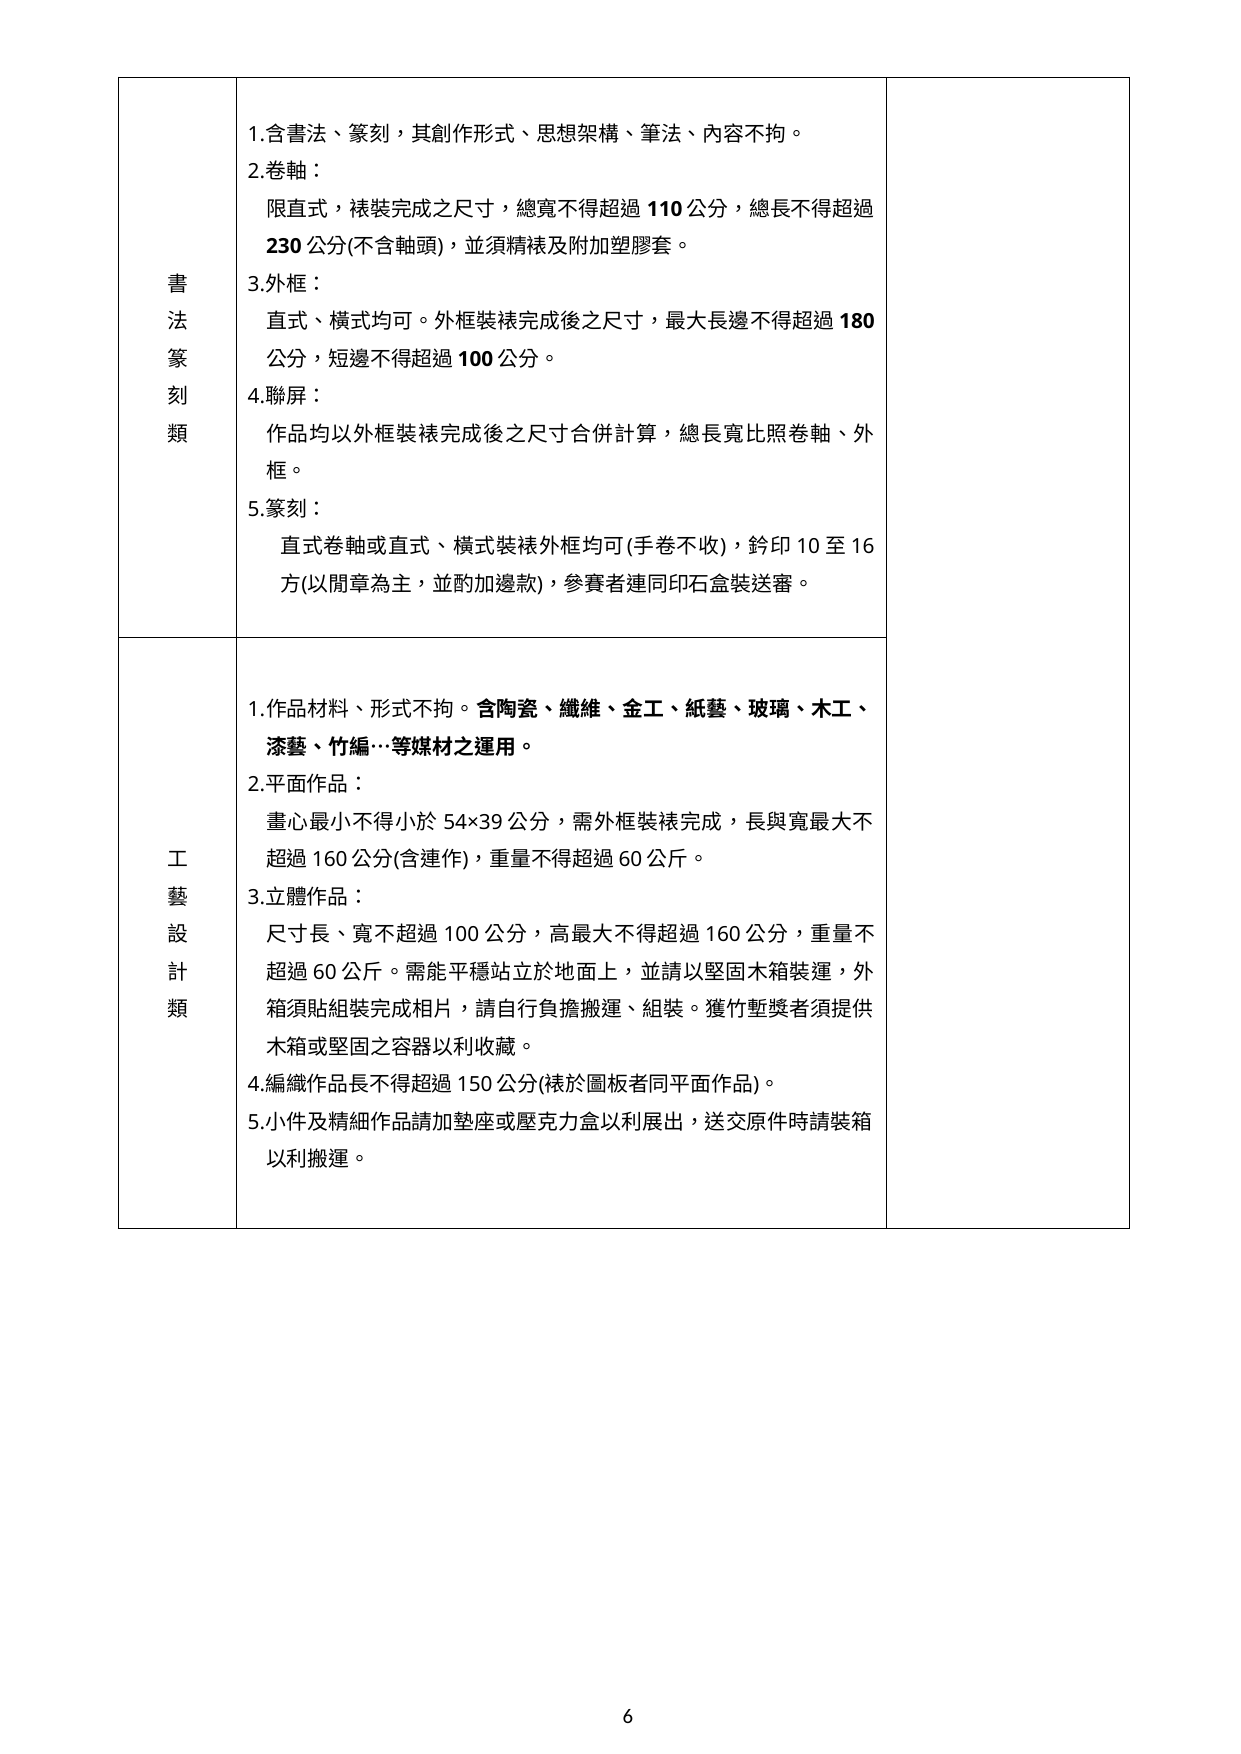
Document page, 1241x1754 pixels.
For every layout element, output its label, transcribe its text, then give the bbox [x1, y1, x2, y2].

table_cell 1.含書法、篆刻，其創作形式、思想架構、筆法、內容不拘。 2.卷軸： 限直式，裱裝完成之尺寸，總寬不得超過110公分，總長不得超過230公分(不含軸頭)，並須精裱及附加塑膠套。 3.外框： 直式、橫式均可。外框裝裱完成後之尺寸，最大長邊不得超過180公分，短邊不得超過100公分。 4.聯屏： 作品均以外框裝裱完成後之尺寸合併計算，總長寬比照卷軸、外框。 5.篆刻： 直式卷軸或直式、橫式裝裱外框均可(手卷不收)，鈐印10至16方(以閒章為主，並酌加邊款)，參賽者連同印石盒裝送審。 [237, 78, 886, 637]
table_cell 書 法 篆 刻 類 [119, 78, 236, 637]
table_cell 1. 作品材料、形式不拘。含陶瓷、纖維、金工、紙藝、玻璃、木工、漆藝、竹編…等媒材之運用。 2.平面作品： 畫心最小不得小於54×39公分，需外框裝裱完成，長與寬最大不超過160公分(含連作)，重量不得超過60公斤。 3.立體作品： 尺寸長、寬不超過100公分，高最大不得超過160公分，重量不超過60公斤。需能平穩站立於地面上，並請以堅固木箱裝運，外箱須貼組裝完成相片，請自行負擔搬運、組裝。獲竹塹獎者須提供木箱或堅固之容器以利收藏。 4.編織作品長不得超過150公分(裱於圖板者同平面作品)。 5.小件及精細作品請加墊座或壓克力盒以利展出，送交原件時請裝箱以利搬運。 [237, 638, 886, 1227]
table_cell 工 藝 設 計 類 [119, 638, 236, 1227]
table_cell [887, 78, 1129, 1227]
